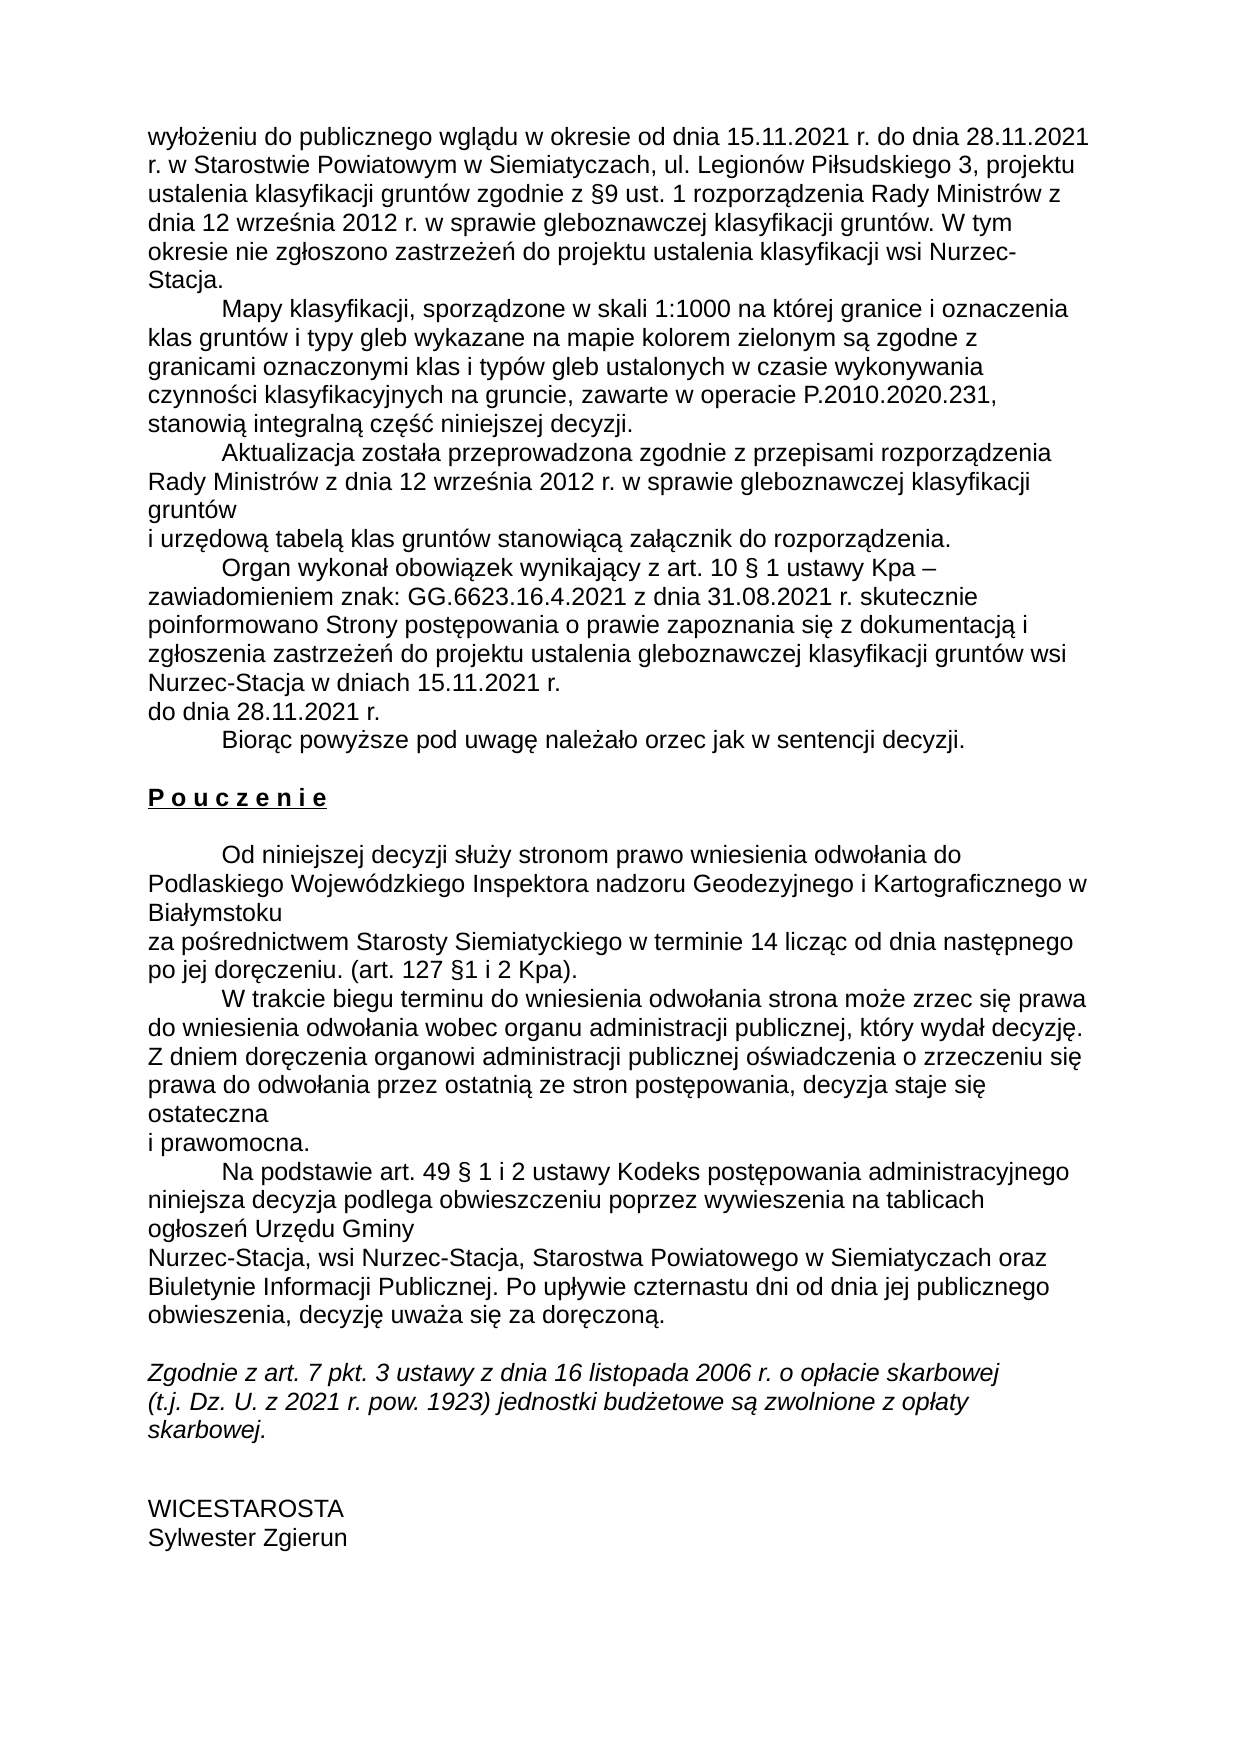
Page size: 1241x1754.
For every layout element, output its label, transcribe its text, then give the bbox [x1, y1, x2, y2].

text Organ wykonał obowiązek wynikający z art. 10 § 1 ustawy Kpa – zawiadomieniem znak: GG.6623.16.4.2021 z dnia 31.08.2021 r. skutecznie poinformowano Strony postępowania o prawie zapoznania się z dokumentacją i zgłoszenia zastrzeżeń do projektu ustalenia gleboznawczej klasyfikacji gruntów wsi Nurzec-Stacja w dniach 15.11.2021 r. do dnia 28.11.2021 r. [148, 553, 1093, 725]
text Biorąc powyższe pod uwagę należało orzec jak w sentencji decyzji. [148, 725, 1093, 754]
text Mapy klasyfikacji, sporządzone w skali 1:1000 na której granice i oznaczenia klas gruntów i typy gleb wykazane na mapie kolorem zielonym są zgodne z granicami oznaczonymi klas i typów gleb ustalonych w czasie wykonywania czynności klasyfikacyjnych na gruncie, zawarte w operacie P.2010.2020.231, stanowią integralną część niniejszej decyzji. [148, 294, 1093, 438]
text Aktualizacja została przeprowadzona zgodnie z przepisami rozporządzenia Rady Ministrów z dnia 12 września 2012 r. w sprawie gleboznawczej klasyfikacji gruntów i urzędową tabelą klas gruntów stanowiącą załącznik do rozporządzenia. [148, 438, 1093, 553]
text Sylwester Zgierun [148, 1522, 1093, 1551]
text W trakcie biegu terminu do wniesienia odwołania strona może zrzec się prawa do wniesienia odwołania wobec organu administracji publicznej, który wydał decyzję. Z dniem doręczenia organowi administracji publicznej oświadczenia o zrzeczeniu się prawa do odwołania przez ostatnią ze stron postępowania, decyzja staje się ostateczna i prawomocna. [148, 984, 1093, 1157]
text wyłożeniu do publicznego wglądu w okresie od dnia 15.11.2021 r. do dnia 28.11.2021 r. w Starostwie Powiatowym w Siemiatyczach, ul. Legionów Piłsudskiego 3, projektu ustalenia klasyfikacji gruntów zgodnie z §9 ust. 1 rozporządzenia Rady Ministrów z dnia 12 września 2012 r. w sprawie gleboznawczej klasyfikacji gruntów. W tym okresie nie zgłoszono zastrzeżeń do projektu ustalenia klasyfikacji wsi Nurzec-Stacja. [148, 122, 1093, 294]
text Na podstawie art. 49 § 1 i 2 ustawy Kodeks postępowania administracyjnego niniejsza decyzja podlega obwieszczeniu poprzez wywieszenia na tablicach ogłoszeń Urzędu Gminy Nurzec-Stacja, wsi Nurzec-Stacja, Starostwa Powiatowego w Siemiatyczach oraz Biuletynie Informacji Publicznej. Po upływie czternastu dni od dnia jej publicznego obwieszenia, decyzję uważa się za doręczoną. [148, 1157, 1093, 1329]
text Zgodnie z art. 7 pkt. 3 ustawy z dnia 16 listopada 2006 r. o opłacie skarbowej (t.j. Dz. U. z 2021 r. pow. 1923) jednostki budżetowe są zwolnione z opłaty skarbowej. [148, 1358, 1093, 1444]
text WICESTAROSTA [148, 1494, 1093, 1522]
text Od niniejszej decyzji służy stronom prawo wniesienia odwołania do Podlaskiego Wojewódzkiego Inspektora nadzoru Geodezyjnego i Kartograficznego w Białymstoku za pośrednictwem Starosty Siemiatyckiego w terminie 14 licząc od dnia następnego po jej doręczeniu. (art. 127 §1 i 2 Kpa). [148, 840, 1093, 984]
text P o u c z e n i e [148, 783, 1093, 812]
